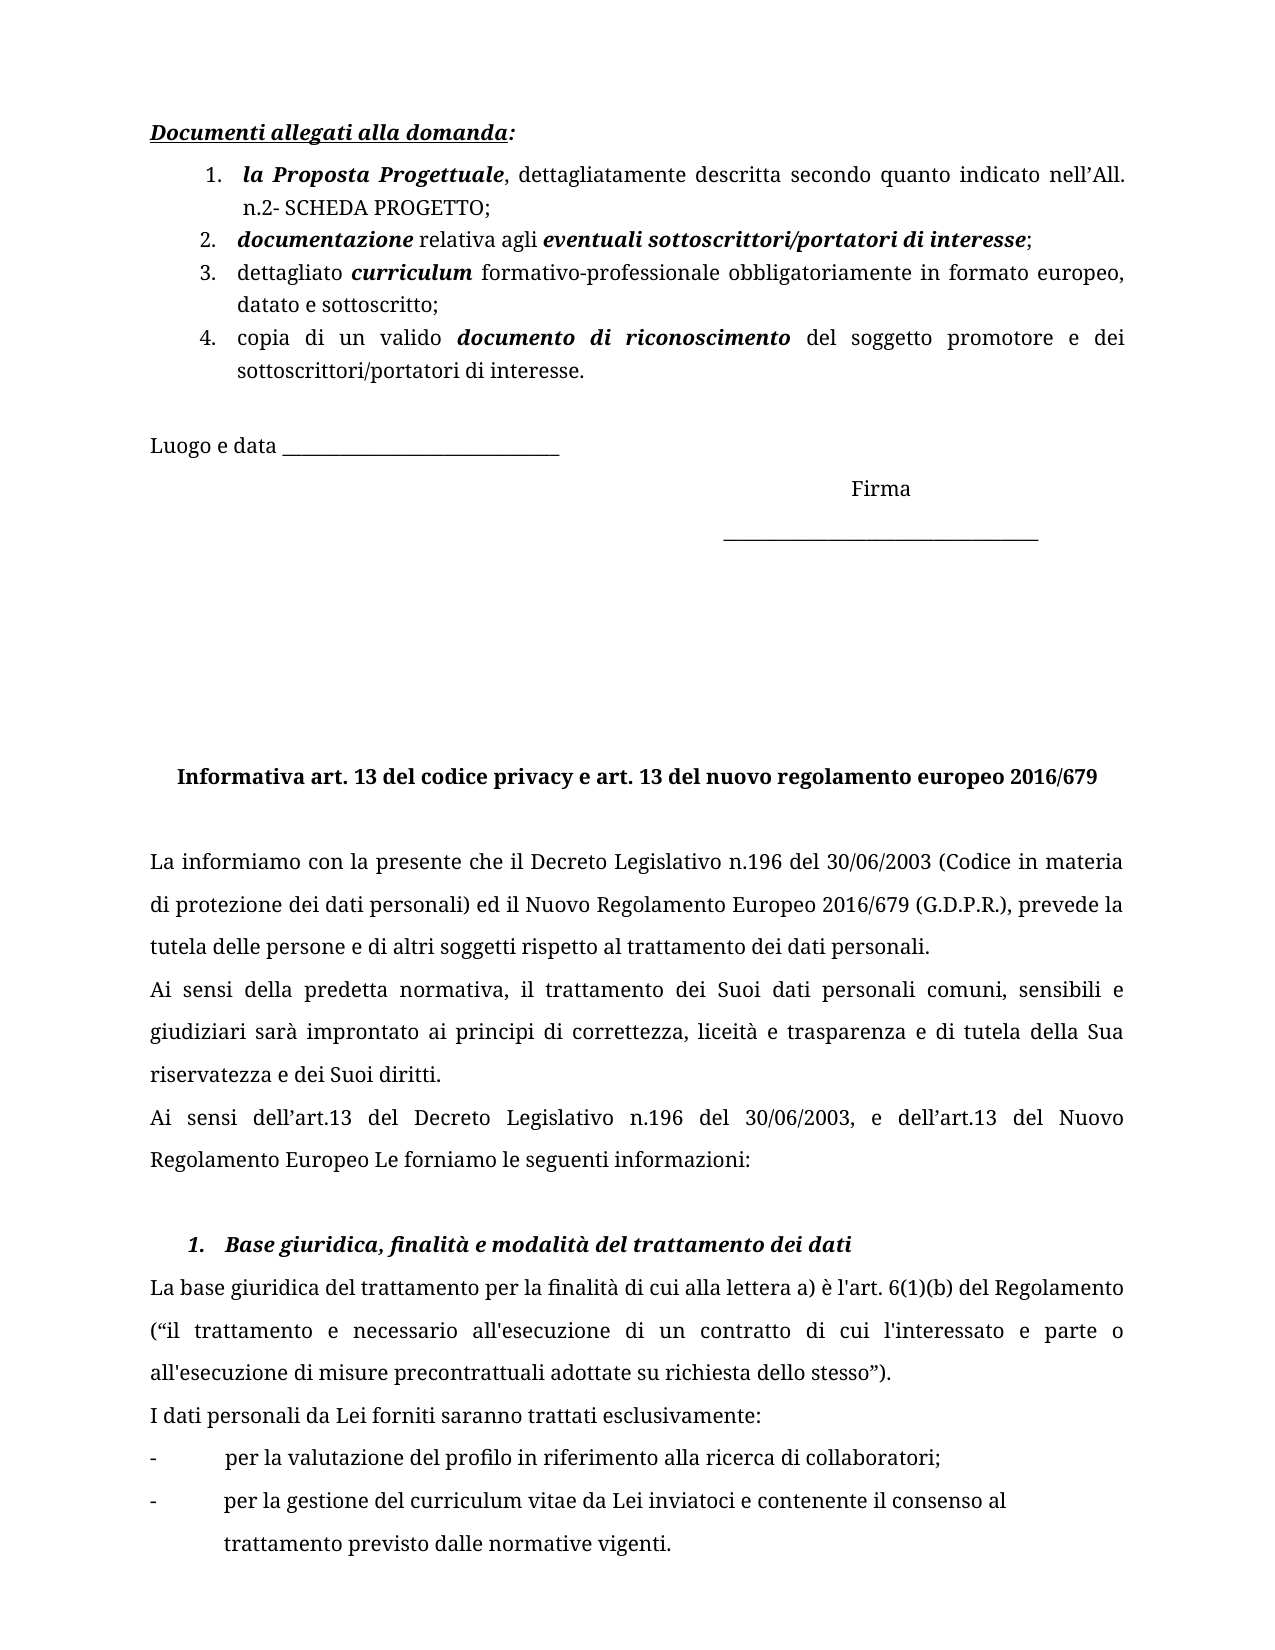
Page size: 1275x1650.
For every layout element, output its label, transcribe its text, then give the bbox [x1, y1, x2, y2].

text Luogo e data _____________________________ [150, 431, 1125, 459]
text Ai sensi dell’art.13 del Decreto Legislativo n.196 del 30/06/2003, e dell’art.13 del Nuovo Regolamento Europeo Le forniamo le seguenti informazioni: [150, 1103, 1125, 1174]
list la Proposta Progettuale, dettagliatamente descritta secondo quanto indicato nell’All. n.2- SCHEDA PROGETTO; [205, 160, 1125, 221]
text Ai sensi della predetta normativa, il trattamento dei Suoi dati personali comuni, sensibili e giudiziari sarà improntato ai principi di correttezza, liceità e trasparenza e di tutela della Sua riservatezza e dei Suoi diritti. [150, 975, 1125, 1088]
list copia di un valido documento di riconoscimento del soggetto promotore e dei sottoscrittori/portatori di interesse. [199, 323, 1125, 384]
text La informiamo con la presente che il Decreto Legislativo n.196 del 30/06/2003 (Codice in materia di protezione dei dati personali) ed il Nuovo Regolamento Europeo 2016/679 (G.D.P.R.), prevede la tutela delle persone e di altri soggetti rispetto al trattamento dei dati personali. [150, 847, 1125, 961]
list Base giuridica, finalità e modalità del trattamento dei dati [187, 1231, 1125, 1259]
text Firma [637, 474, 1125, 502]
text Informativa art. 13 del codice privacy e art. 13 del nuovo regolamento europeo 2016/679 [150, 762, 1125, 790]
text - per la gestione del curriculum vitae da Lei inviatoci e contenente il consenso al trattamento previsto dalle normative vigenti. [150, 1486, 1125, 1557]
list dettagliato curriculum formativo-professionale obbligatoriamente in formato europeo, datato e sottoscritto; [199, 258, 1125, 319]
text Documenti allegati alla domanda: [150, 118, 1125, 146]
text _________________________________ [637, 516, 1125, 545]
text I dati personali da Lei forniti saranno trattati esclusivamente: [150, 1401, 1125, 1429]
text La base giuridica del trattamento per la finalità di cui alla lettera a) è l'art. 6(1)(b) del Regolamento (“il trattamento e necessario all'esecuzione di un contratto di cui l'interessato e parte o all'esecuzione di misure precontrattuali adottate su richiesta dello stesso”). [150, 1273, 1125, 1387]
list documentazione relativa agli eventuali sottoscrittori/portatori di interesse; [199, 225, 1125, 254]
text - per la valutazione del profilo in riferimento alla ricerca di collaboratori; [150, 1443, 1125, 1472]
